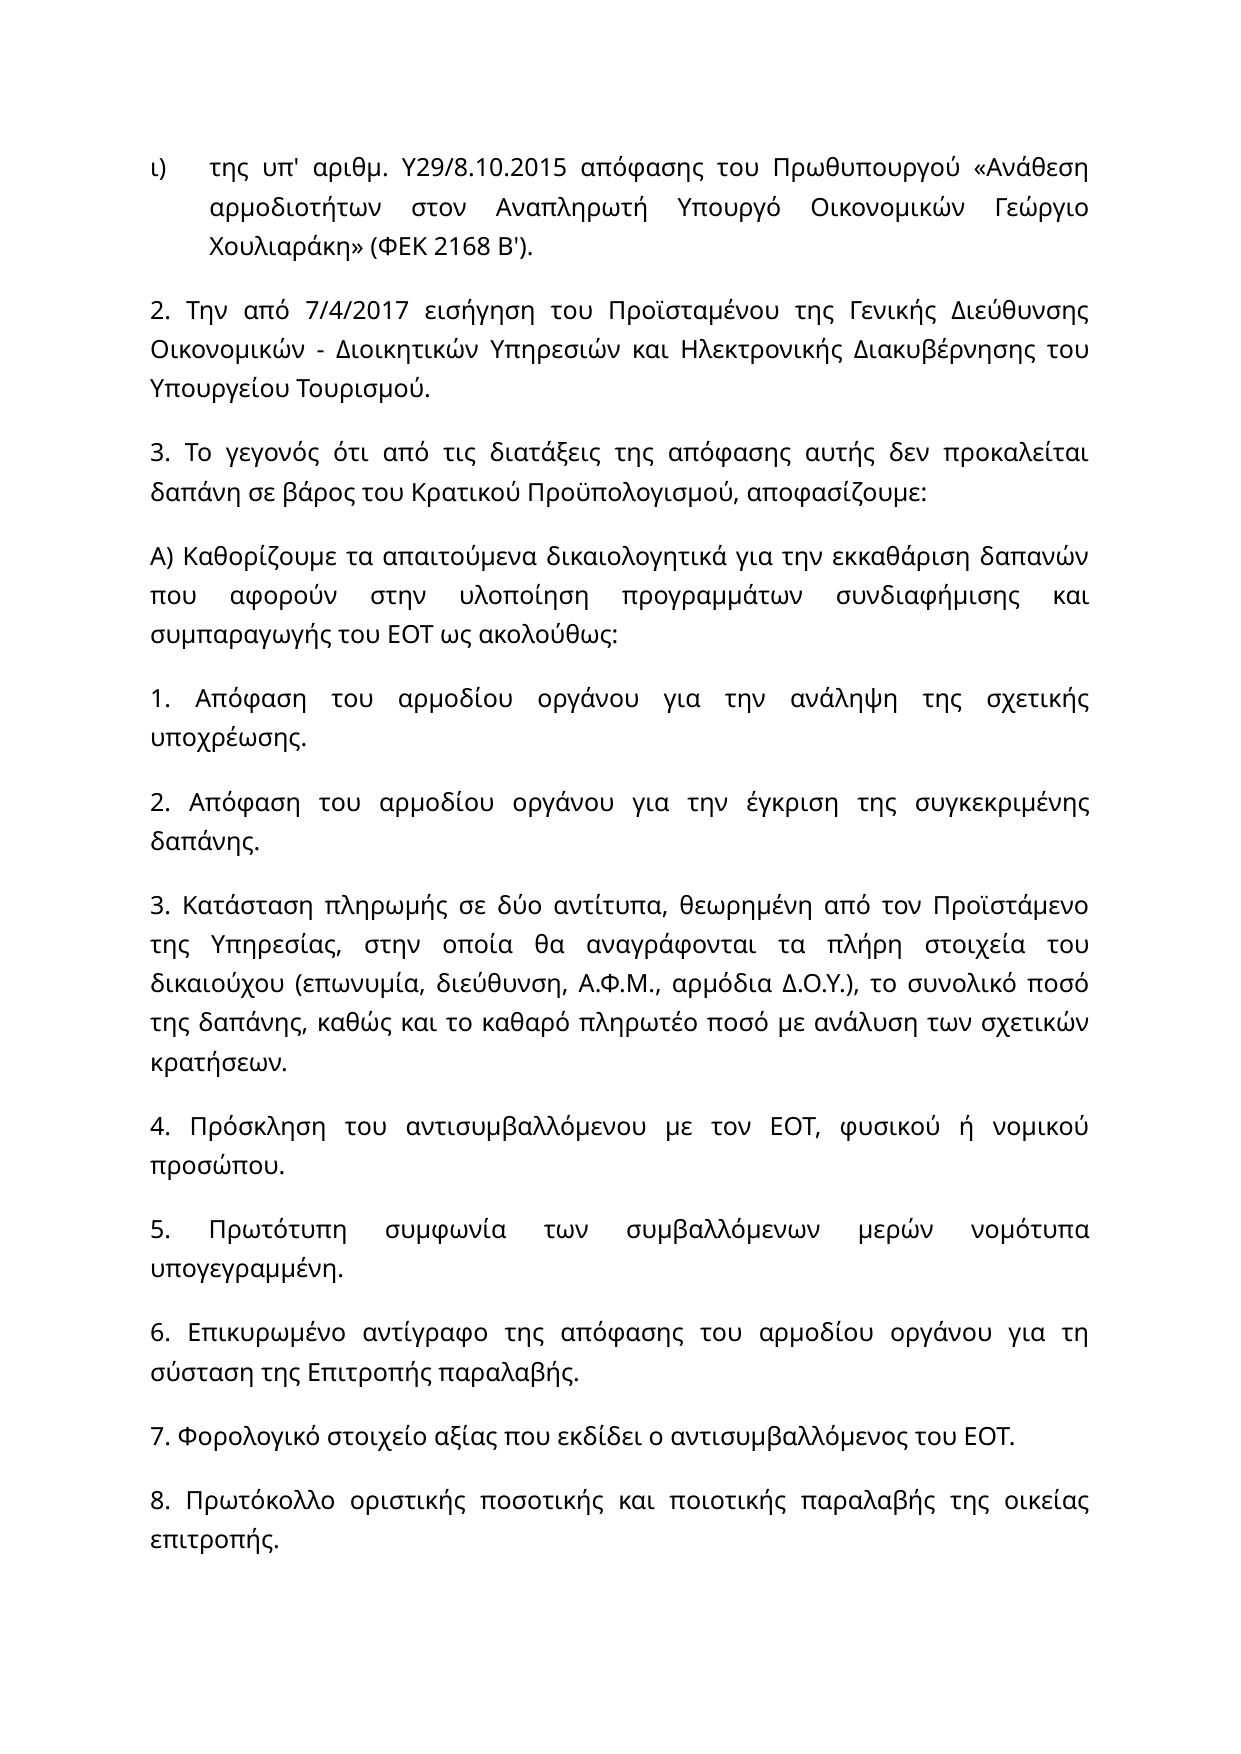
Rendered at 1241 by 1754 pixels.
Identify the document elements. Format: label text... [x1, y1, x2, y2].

text 1. Απόφαση του αρμοδίου οργάνου για την ανάληψη της σχετικής υποχρέωσης. [150, 681, 1090, 754]
text 2. Την από 7/4/2017 εισήγηση του Προϊσταμένου της Γενικής Διεύθυνσης Οικονομικών - Διοικητικών Υπηρεσιών και Ηλεκτρονικής Διακυβέρνησης του Υπουργείου Τουρισμού. [150, 292, 1090, 405]
text 5. Πρωτότυπη συμφωνία των συμβαλλόμενων μερών νομότυπα υπογεγραμμένη. [150, 1212, 1090, 1285]
text 3. Το γεγονός ότι από τις διατάξεις της απόφασης αυτής δεν προκαλείται δαπάνη σε βάρος του Κρατικού Προϋπολογισμού, αποφασίζουμε: [150, 435, 1090, 508]
text 3. Κατάσταση πληρωμής σε δύο αντίτυπα, θεωρημένη από τον Προϊστάμενο της Υπηρεσίας, στην οποία θα αναγράφονται τα πλήρη στοιχεία του δικαιούχου (επωνυμία, διεύθυνση, Α.Φ.Μ., αρμόδια Δ.Ο.Υ.), το συνολικό ποσό της δαπάνης, καθώς και το καθαρό πληρωτέο ποσό με ανάλυση των σχετικών κρατήσεων. [150, 887, 1090, 1078]
text 2. Απόφαση του αρμοδίου οργάνου για την έγκριση της συγκεκριμένης δαπάνης. [150, 784, 1090, 857]
text 8. Πρωτόκολλο οριστικής ποσοτικής και ποιοτικής παραλαβής της οικείας επιτροπής. [150, 1482, 1090, 1556]
text 4. Πρόσκληση του αντισυμβαλλόμενου με τον EOT, φυσικού ή νομικού προσώπου. [150, 1108, 1090, 1182]
list ι) της υπ' αριθμ. Υ29/8.10.2015 απόφασης του Πρωθυπουργού «Ανάθεση αρμοδιοτήτων στον Αναπληρωτή Υπουργό Οικονομικών Γεώργιο Χουλιαράκη» (ΦΕΚ 2168 Β'). [150, 150, 1090, 262]
text Α) Καθορίζουμε τα απαιτούμενα δικαιολογητικά για την εκκαθάριση δαπανών που αφορούν στην υλοποίηση προγραμμάτων συνδιαφήμισης και συμπαραγωγής του EOT ως ακολούθως: [150, 538, 1090, 651]
text 6. Επικυρωμένο αντίγραφο της απόφασης του αρμοδίου οργάνου για τη σύσταση της Επιτροπής παραλαβής. [150, 1315, 1090, 1388]
text 7. Φορολογικό στοιχείο αξίας που εκδίδει ο αντισυμβαλλόμενος του EOT. [150, 1418, 1090, 1452]
